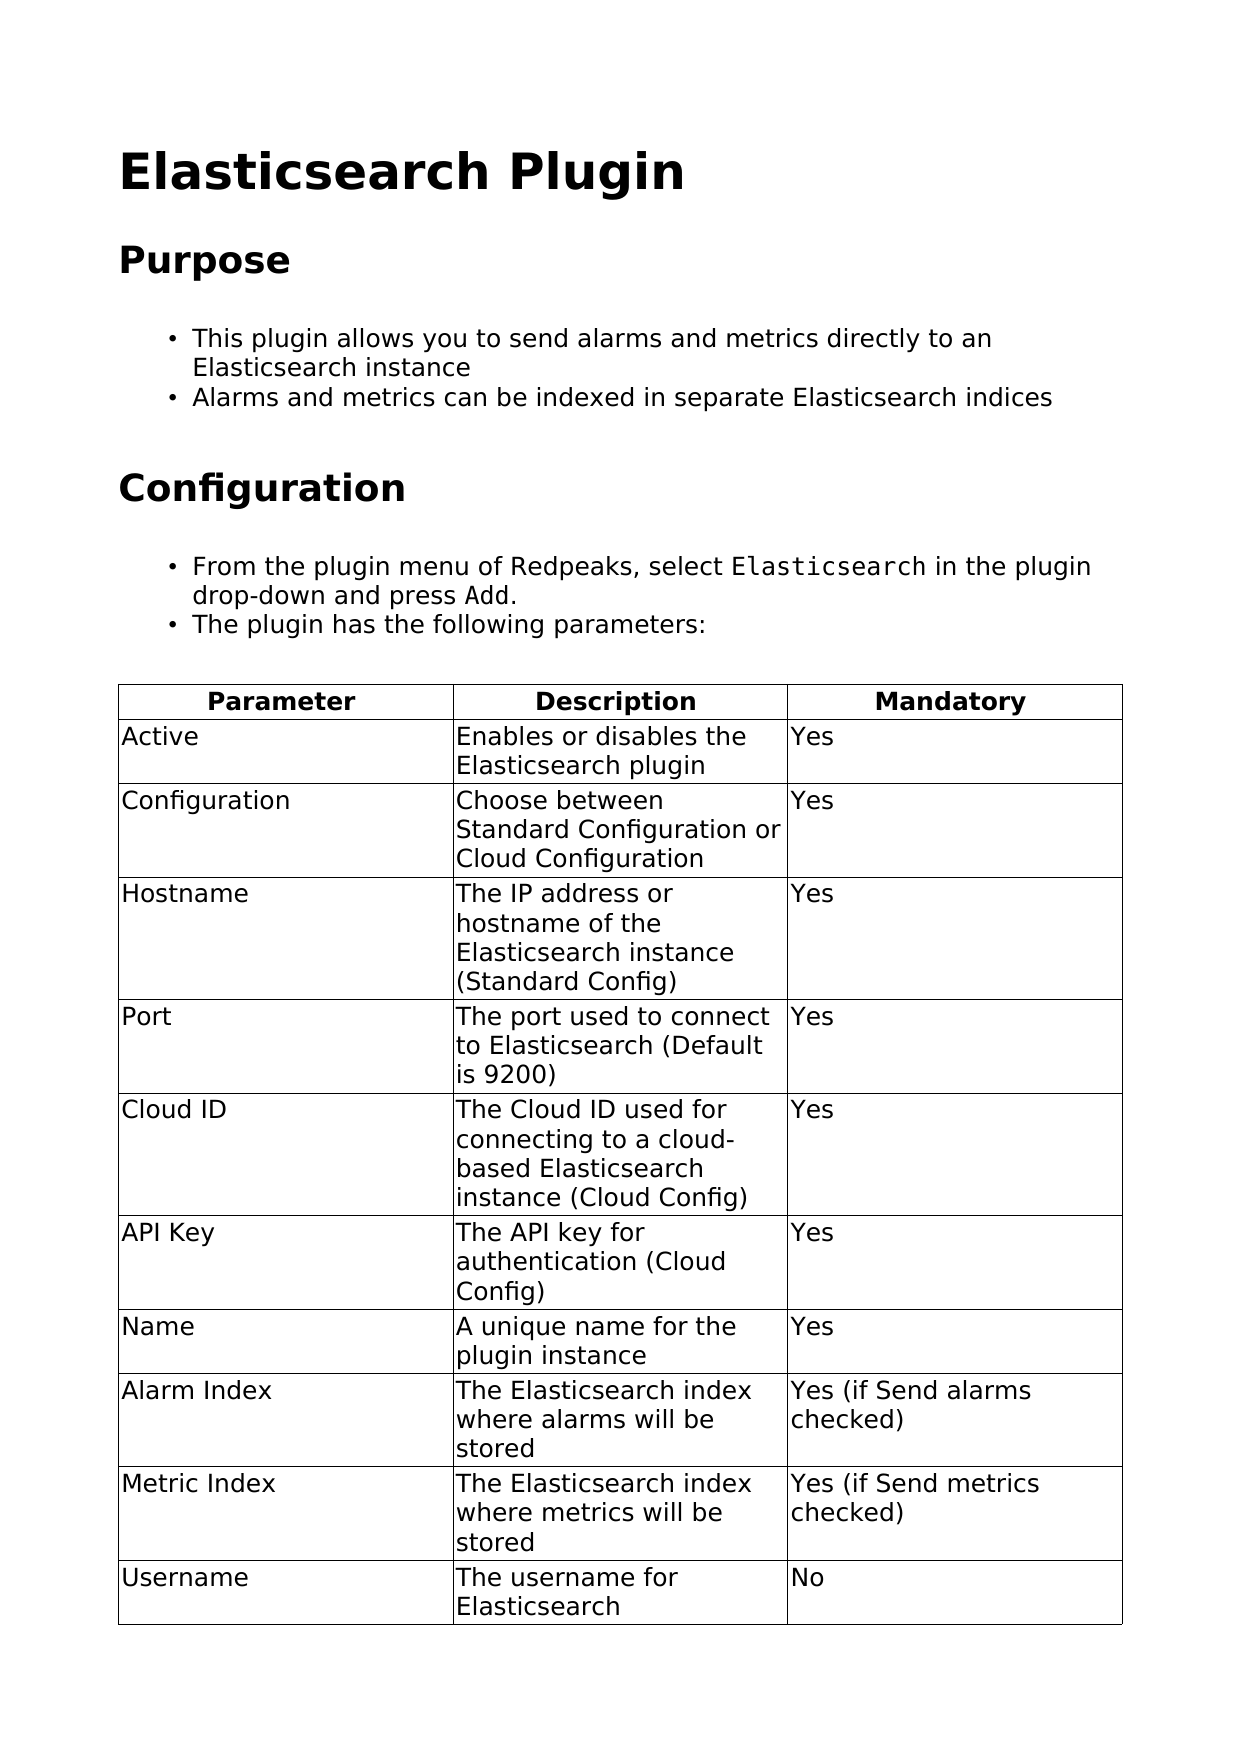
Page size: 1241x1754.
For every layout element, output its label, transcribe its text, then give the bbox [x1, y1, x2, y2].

subtitle Configuration [118, 466, 1122, 510]
table_cell The IP address or hostname of the Elasticsearch instance (Standard Config) [454, 878, 787, 999]
table_cell A unique name for the plugin instance [454, 1310, 787, 1373]
table_cell API Key [119, 1216, 453, 1309]
table_header Description [454, 685, 787, 719]
table_cell Cloud ID [119, 1094, 453, 1215]
table_cell Yes [788, 720, 1122, 783]
table_cell Yes [788, 784, 1122, 877]
list From the plugin menu of Redpeaks, select Elasticsearch in the plugin drop-down and press Add. [177, 552, 1122, 610]
table_cell Yes [788, 1000, 1122, 1093]
table_cell Enables or disables the Elasticsearch plugin [454, 720, 787, 783]
table_cell The API key for authentication (Cloud Config) [454, 1216, 787, 1309]
list The plugin has the following parameters: [177, 610, 1122, 639]
table_cell Configuration [119, 784, 453, 877]
table_cell Yes [788, 1310, 1122, 1373]
table_cell Username [119, 1561, 453, 1624]
table_cell Name [119, 1310, 453, 1373]
table_cell Yes [788, 878, 1122, 999]
table_cell Active [119, 720, 453, 783]
table_cell The port used to connect to Elasticsearch (Default is 9200) [454, 1000, 787, 1093]
table_cell No [788, 1561, 1122, 1624]
list Alarms and metrics can be indexed in separate Elasticsearch indices [177, 383, 1122, 412]
table_header Parameter [119, 685, 453, 719]
table_cell The Elasticsearch index where alarms will be stored [454, 1374, 787, 1466]
table_cell Hostname [119, 878, 453, 999]
table_cell Choose between Standard Configuration or Cloud Configuration [454, 784, 787, 877]
table_cell Port [119, 1000, 453, 1093]
table_cell The Cloud ID used for connecting to a cloud-based Elasticsearch instance (Cloud Config) [454, 1094, 787, 1215]
table_cell The Elasticsearch index where metrics will be stored [454, 1467, 787, 1560]
table_cell Yes (if Send metrics checked) [788, 1467, 1122, 1560]
table_cell Yes [788, 1094, 1122, 1215]
table_cell Alarm Index [119, 1374, 453, 1466]
table_cell The username for Elasticsearch [454, 1561, 787, 1624]
subtitle Elasticsearch Plugin [118, 143, 1122, 201]
list This plugin allows you to send alarms and metrics directly to an Elasticsearch instance [177, 324, 1122, 383]
table_header Mandatory [788, 685, 1122, 719]
table_cell Yes [788, 1216, 1122, 1309]
subtitle Purpose [118, 239, 1122, 282]
table_cell Yes (if Send alarms checked) [788, 1374, 1122, 1466]
table_cell Metric Index [119, 1467, 453, 1560]
